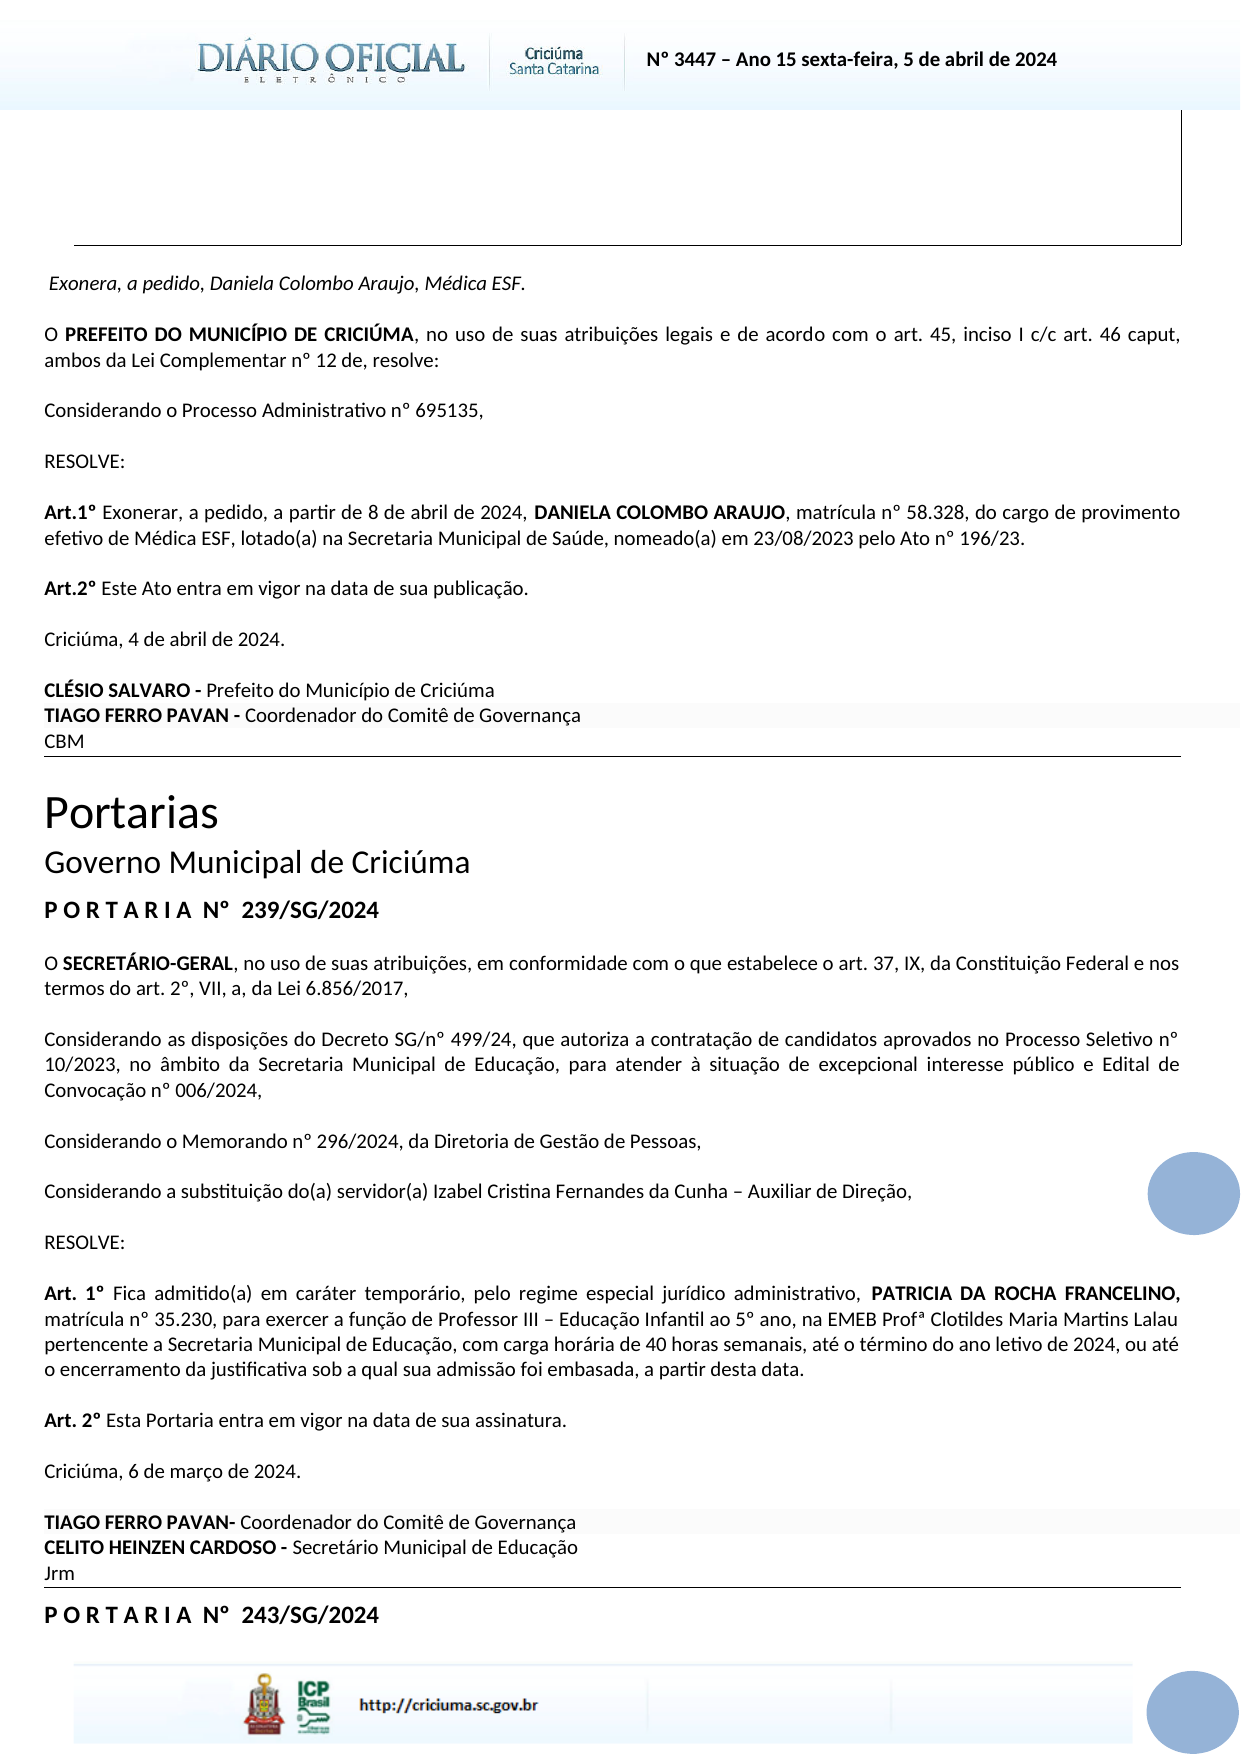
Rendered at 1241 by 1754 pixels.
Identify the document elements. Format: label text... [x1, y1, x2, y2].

text Considerando as disposições do Decreto SG/nº 499/24, que autoriza a contratação de candidatos aprovados no Processo Seletivo nº 10/2023, no âmbito da Secretaria Municipal de Educação, para atender à situação de excepcional interesse público e Edital de Convocação nº 006/2024, [44, 1026, 1181, 1102]
text CLÉSIO SALVARO - Prefeito do Município de Criciúma [44, 677, 1240, 703]
text TIAGO FERRO PAVAN- Coordenador do Comitê de Governança [44, 1509, 1240, 1534]
text CELITO HEINZEN CARDOSO - Secretário Municipal de Educação [44, 1534, 1240, 1560]
text Criciúma, 6 de março de 2024. [44, 1458, 1181, 1484]
text Art. 2º Esta Portaria entra em vigor na data de sua assinatura. [44, 1407, 1176, 1433]
text CBM [44, 728, 1181, 756]
text Considerando o Processo Administrativo nº 695135, [44, 398, 1167, 423]
text RESOLVE: [44, 1229, 1181, 1255]
text Jrm [44, 1560, 1181, 1587]
text RESOLVE: [44, 448, 1167, 474]
text P O R T A R I A Nº 239/SG/2024 [44, 894, 1181, 924]
text Considerando o Memorando nº 296/2024, da Diretoria de Gestão de Pessoas, [44, 1128, 1181, 1153]
text Art.1º Exonerar, a pedido, a partir de 8 de abril de 2024, DANIELA COLOMBO ARAUJO, matrícula nº 58.328, do cargo de provimento efetivo de Médica ESF, lotado(a) na Secretaria Municipal de Saúde, nomeado(a) em 23/08/2023 pelo Ato nº 196/23. [44, 499, 1181, 550]
text P O R T A R I A Nº 243/SG/2024 [44, 1599, 1181, 1629]
text Portarias [44, 782, 1181, 841]
text O SECRETÁRIO-GERAL, no uso de suas atribuições, em conformidade com o que estabelece o art. 37, IX, da Constituição Federal e nos termos do art. 2º, VII, a, da Lei 6.856/2017, [44, 950, 1181, 1001]
text Art.2º Este Ato entra em vigor na data de sua publicação. [44, 576, 1181, 601]
text TIAGO FERRO PAVAN - Coordenador do Comitê de Governança [44, 703, 1240, 728]
text Considerando a substituição do(a) servidor(a) Izabel Cristina Fernandes da Cunha – Auxiliar de Direção, [44, 1179, 1150, 1204]
text Art. 1º Fica admitido(a) em caráter temporário, pelo regime especial jurídico administrativo, PATRICIA DA ROCHA FRANCELINO, matrícula nº 35.230, para exercer a função de Professor III – Educação Infantil ao 5º ano, na EMEB Profª Clotildes Maria Martins Lalau pertencente a Secretaria Municipal de Educação, com carga horária de 40 horas semanais, até o término do ano letivo de 2024, ou até o encerramento da justificativa sob a qual sua admissão foi embasada, a partir desta data. [44, 1280, 1181, 1382]
text O PREFEITO DO MUNICÍPIO DE CRICIÚMA, no uso de suas atribuições legais e de acordo com o art. 45, inciso I c/c art. 46 caput, ambos da Lei Complementar nº 12 de, resolve: [44, 321, 1181, 372]
text Criciúma, 4 de abril de 2024. [44, 626, 1196, 652]
text Exonera, a pedido, Daniela Colombo Araujo, Médica ESF. [44, 271, 1181, 296]
text Governo Municipal de Criciúma [44, 841, 1181, 881]
